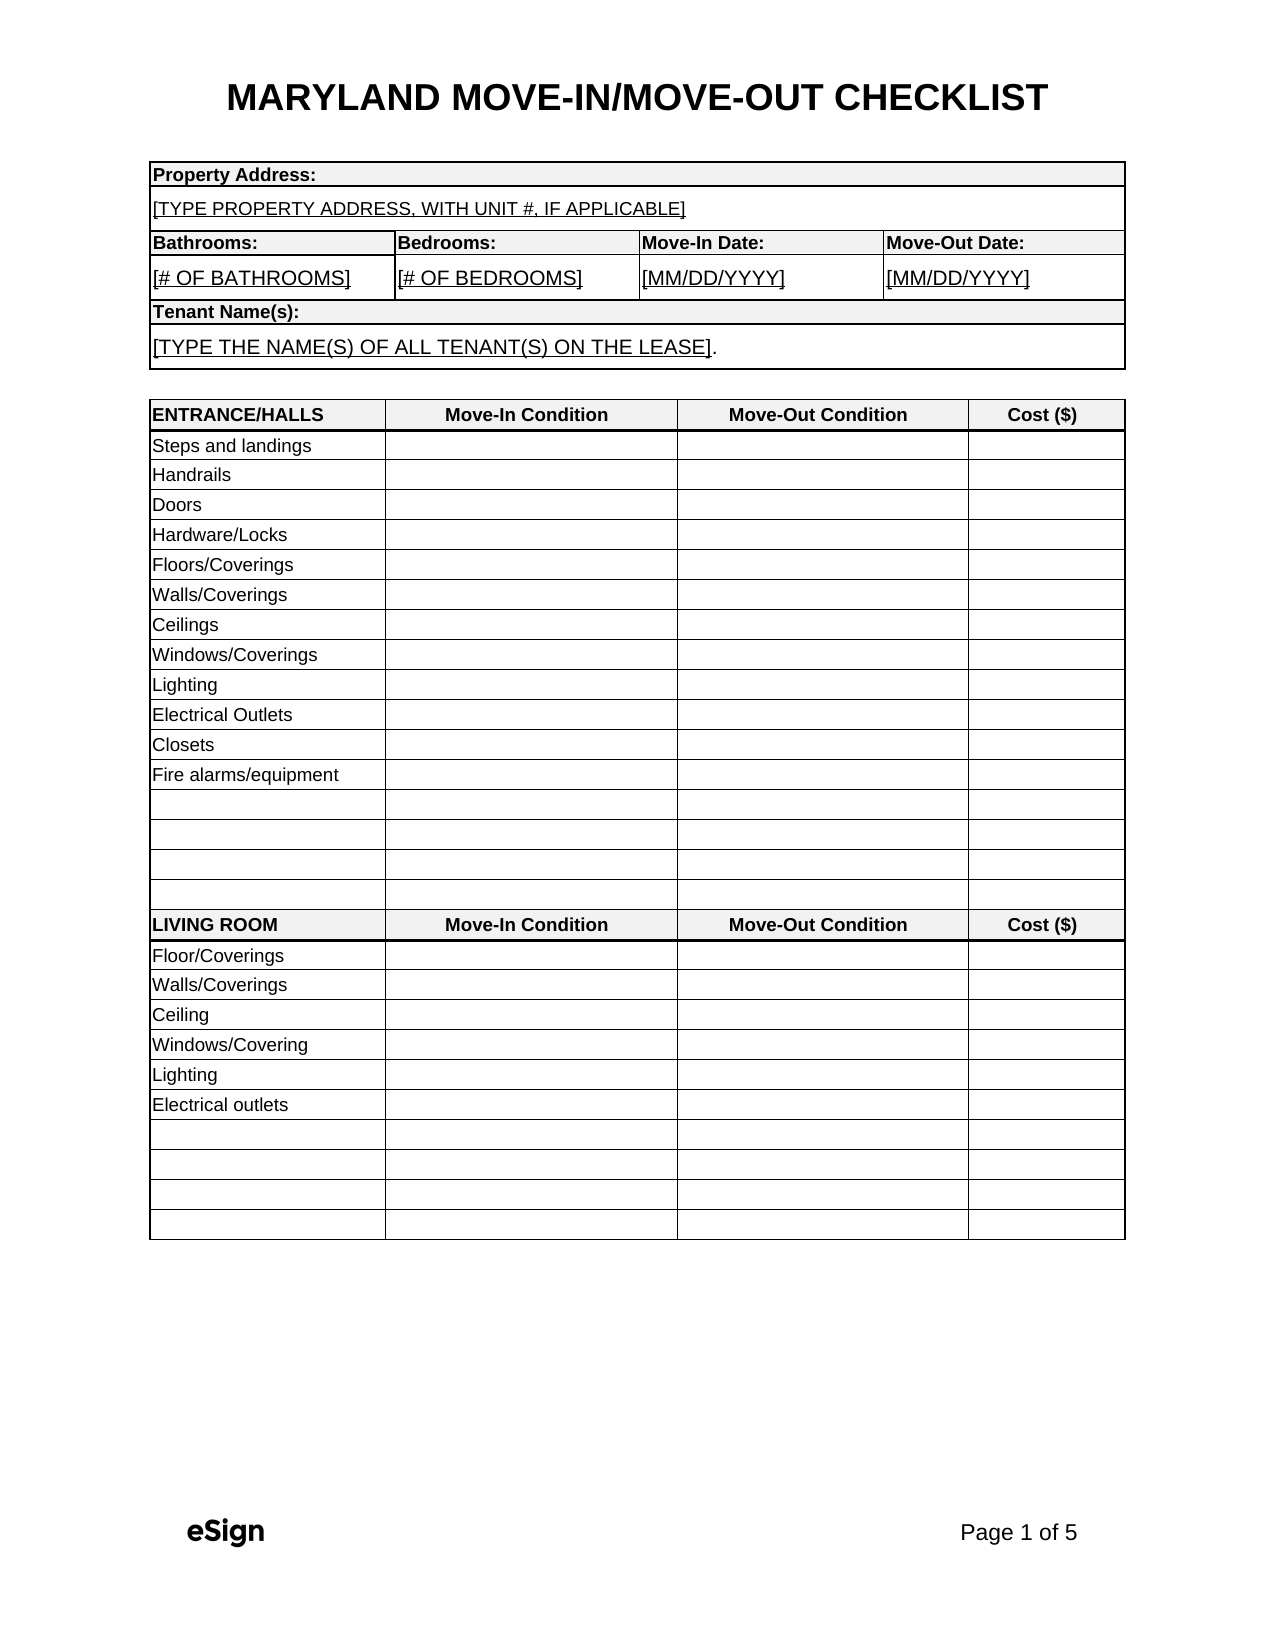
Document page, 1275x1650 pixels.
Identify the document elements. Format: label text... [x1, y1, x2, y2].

table_cell [678, 970, 968, 999]
table_cell [678, 942, 968, 969]
table_cell [678, 1000, 968, 1029]
table_cell Tenant Name(s): [151, 301, 1124, 323]
table_cell Electrical outlets [151, 1090, 385, 1119]
table_cell [678, 820, 968, 849]
table_cell [678, 1060, 968, 1089]
table_cell [678, 1210, 968, 1239]
table_cell Walls/Coverings [151, 970, 385, 999]
table_cell [969, 520, 1124, 549]
table_cell [969, 880, 1124, 909]
table_cell Fire alarms/equipment [151, 760, 385, 789]
table_cell Doors [151, 490, 385, 519]
table_cell [969, 1060, 1124, 1089]
table_cell [386, 1210, 677, 1239]
table_header ENTRANCE/HALLS [151, 400, 385, 429]
table_cell [386, 580, 677, 609]
table_cell [386, 730, 677, 759]
table_cell Steps and landings [151, 432, 385, 459]
table_cell [386, 820, 677, 849]
table_cell [969, 1090, 1124, 1119]
table_cell [386, 942, 677, 969]
table_cell [386, 790, 677, 819]
table_cell [969, 1210, 1124, 1239]
table_cell [386, 610, 677, 639]
table_cell [678, 580, 968, 609]
table_cell [386, 1090, 677, 1119]
table_cell [969, 850, 1124, 879]
table_cell [386, 1000, 677, 1029]
table_cell [386, 880, 677, 909]
table_cell [969, 1000, 1124, 1029]
table_cell [678, 1120, 968, 1149]
table_cell [386, 460, 677, 489]
table_cell Hardware/Locks [151, 520, 385, 549]
table_cell [969, 700, 1124, 729]
table_cell [969, 790, 1124, 819]
table_cell [678, 640, 968, 669]
table_cell [386, 1150, 677, 1179]
table_cell [386, 490, 677, 519]
table_cell [MM/DD/YYYY] [640, 255, 883, 299]
table_cell Bathrooms: [151, 232, 394, 253]
table_cell [969, 730, 1124, 759]
table_cell Move-Out Date: [884, 231, 1124, 253]
table_cell [969, 610, 1124, 639]
table_cell [151, 790, 385, 819]
table_cell [386, 432, 677, 459]
table_cell [678, 610, 968, 639]
table_cell [678, 730, 968, 759]
table_cell [386, 640, 677, 669]
table_cell [678, 700, 968, 729]
table_cell [969, 580, 1124, 609]
table_cell [969, 1180, 1124, 1209]
table_cell [386, 520, 677, 549]
table_cell [386, 1180, 677, 1209]
table_cell [386, 760, 677, 789]
table_cell [TYPE THE NAME(S) OF ALL TENANT(S) ON THE LEASE]. [151, 325, 1124, 368]
table_cell [386, 550, 677, 579]
table_cell [969, 1150, 1124, 1179]
table_cell [678, 1180, 968, 1209]
table_cell [969, 490, 1124, 519]
table_cell Floors/Coverings [151, 550, 385, 579]
table_cell [678, 490, 968, 519]
table_cell [678, 520, 968, 549]
table_cell [969, 432, 1124, 459]
table_cell [386, 1030, 677, 1059]
table_cell [678, 880, 968, 909]
table_cell Electrical Outlets [151, 700, 385, 729]
table_cell Walls/Coverings [151, 580, 385, 609]
table_cell Ceiling [151, 1000, 385, 1029]
table_cell [386, 670, 677, 699]
table_cell [# OF BEDROOMS] [396, 255, 639, 299]
table_cell [969, 460, 1124, 489]
table_cell [678, 460, 968, 489]
table_header Cost ($) [969, 400, 1124, 429]
table_cell Move-In Date: [640, 231, 883, 253]
table_cell [969, 1030, 1124, 1059]
table_cell Move-Out Condition [678, 910, 968, 939]
table_cell Lighting [151, 670, 385, 699]
table_cell [678, 1150, 968, 1179]
text MARYLAND MOVE-IN/MOVE-OUT CHECKLIST [150, 75, 1125, 118]
table_cell [386, 1120, 677, 1149]
table_cell [151, 1150, 385, 1179]
table_header Move-Out Condition [678, 400, 968, 429]
table_cell [969, 820, 1124, 849]
table_cell [678, 1090, 968, 1119]
table_header Move-In Condition [386, 400, 677, 429]
table_cell Windows/Coverings [151, 640, 385, 669]
table_cell Ceilings [151, 610, 385, 639]
table_cell Move-In Condition [386, 910, 677, 939]
table_cell Bedrooms: [396, 231, 639, 253]
table_cell Lighting [151, 1060, 385, 1089]
table_cell [151, 1120, 385, 1149]
table_cell [386, 700, 677, 729]
table_cell [678, 1030, 968, 1059]
table_cell [151, 1210, 385, 1239]
table_cell Cost ($) [969, 910, 1124, 939]
table_cell Handrails [151, 460, 385, 489]
table_cell [969, 1120, 1124, 1149]
table_cell [386, 1060, 677, 1089]
table_cell [# OF BATHROOMS] [151, 256, 394, 299]
table_cell [TYPE PROPERTY ADDRESS, WITH UNIT #, IF APPLICABLE] [151, 187, 1124, 230]
table_cell [969, 970, 1124, 999]
table_cell [151, 820, 385, 849]
table_cell Windows/Covering [151, 1030, 385, 1059]
table_cell [969, 670, 1124, 699]
table_cell [969, 760, 1124, 789]
table_cell [678, 550, 968, 579]
table_header Property Address: [151, 163, 1124, 185]
table_cell Closets [151, 730, 385, 759]
table_cell [678, 790, 968, 819]
table_cell [151, 1180, 385, 1209]
table_cell [678, 850, 968, 879]
table_cell [678, 432, 968, 459]
table_cell [151, 850, 385, 879]
table_cell [969, 640, 1124, 669]
table_cell [151, 880, 385, 909]
table_cell [MM/DD/YYYY] [884, 255, 1124, 299]
table_cell [969, 550, 1124, 579]
table_cell [678, 670, 968, 699]
table_cell LIVING ROOM [151, 910, 385, 939]
table_cell [386, 850, 677, 879]
table_cell [678, 760, 968, 789]
table_cell Floor/Coverings [151, 942, 385, 969]
table_cell [386, 970, 677, 999]
table_cell [969, 942, 1124, 969]
